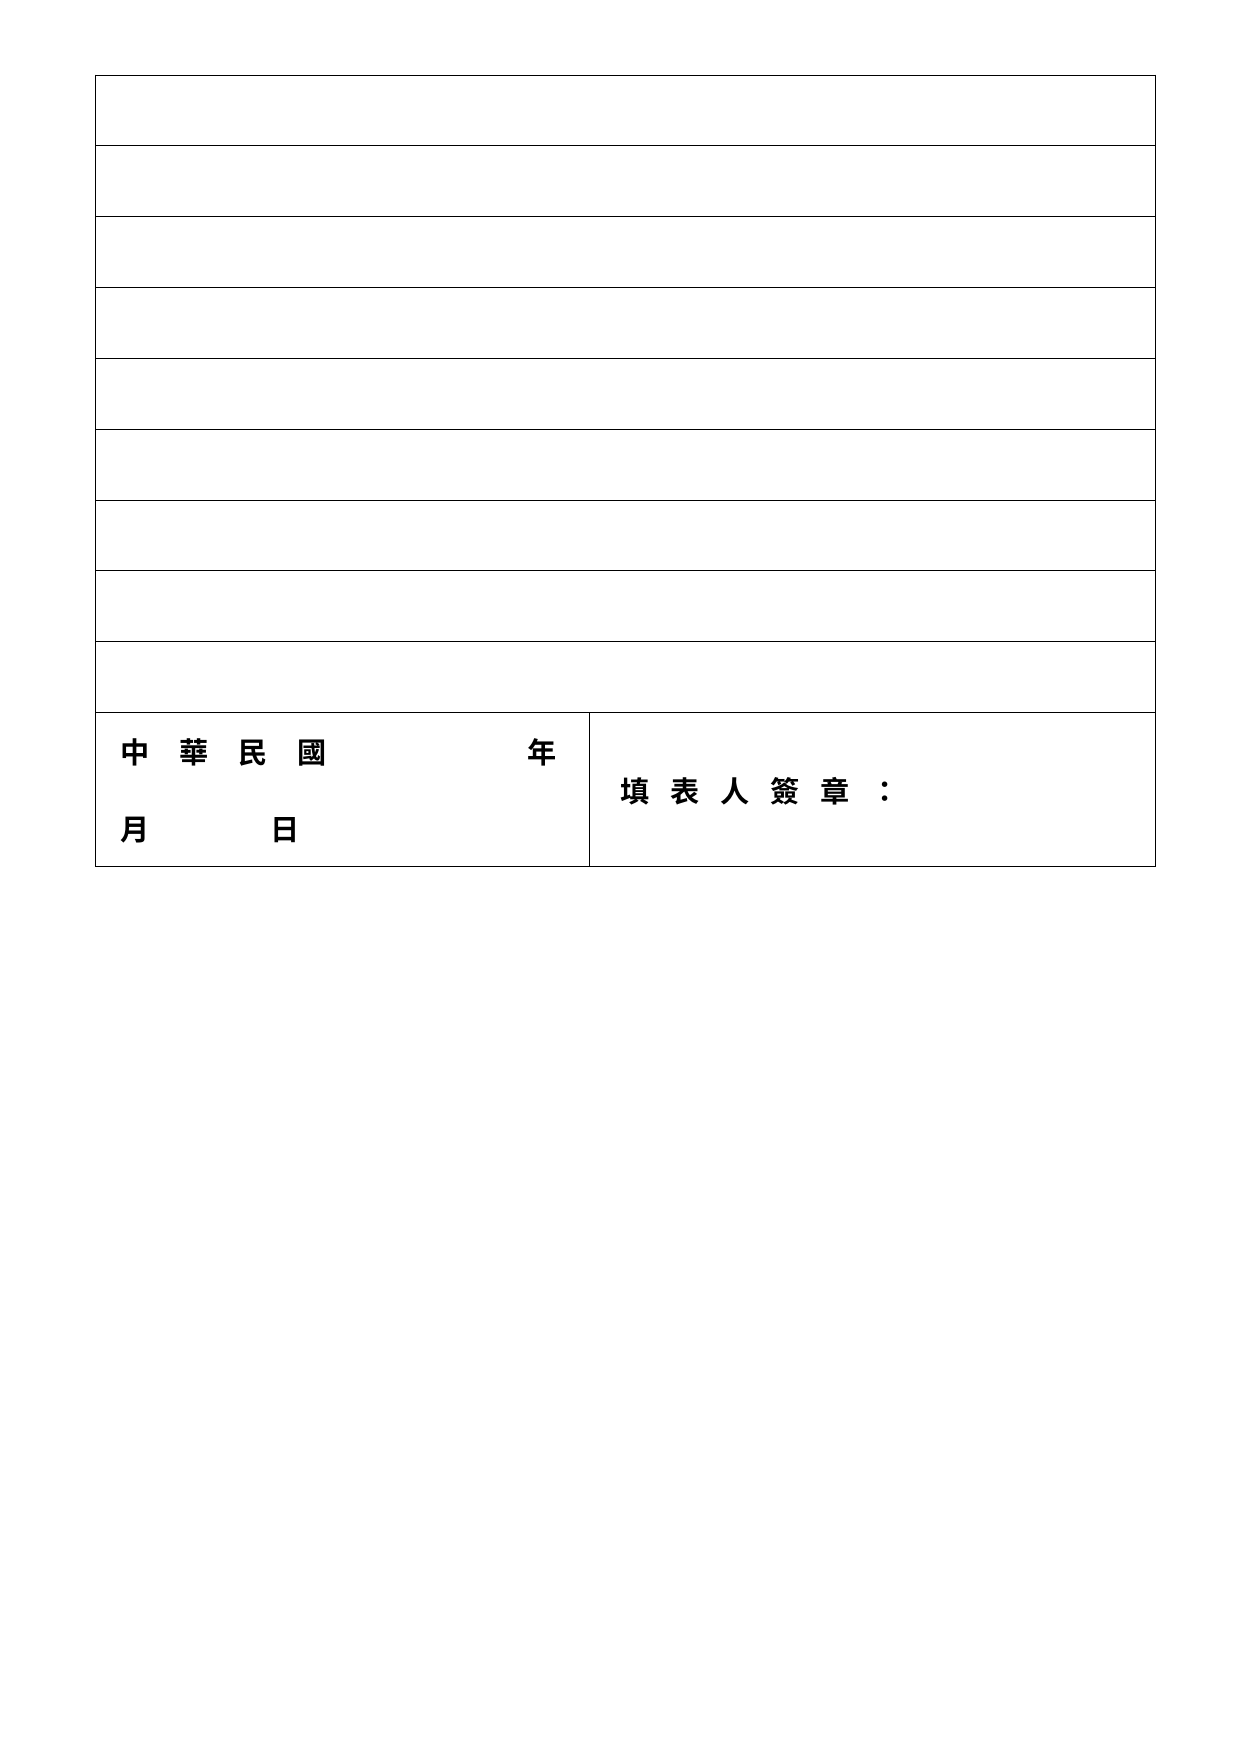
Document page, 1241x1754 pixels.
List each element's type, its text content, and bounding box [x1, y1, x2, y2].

table_cell [96, 430, 1155, 499]
table_cell [96, 146, 1155, 216]
table_cell [96, 76, 1155, 145]
table_cell 中華民國 年 月 日 [96, 713, 589, 866]
table_cell [96, 217, 1155, 287]
table_cell [96, 642, 1155, 712]
table_cell [96, 571, 1155, 641]
table_cell [96, 501, 1155, 570]
table_cell [96, 288, 1155, 358]
table_cell 填表人簽章： [590, 713, 1155, 866]
table_cell [96, 359, 1155, 429]
